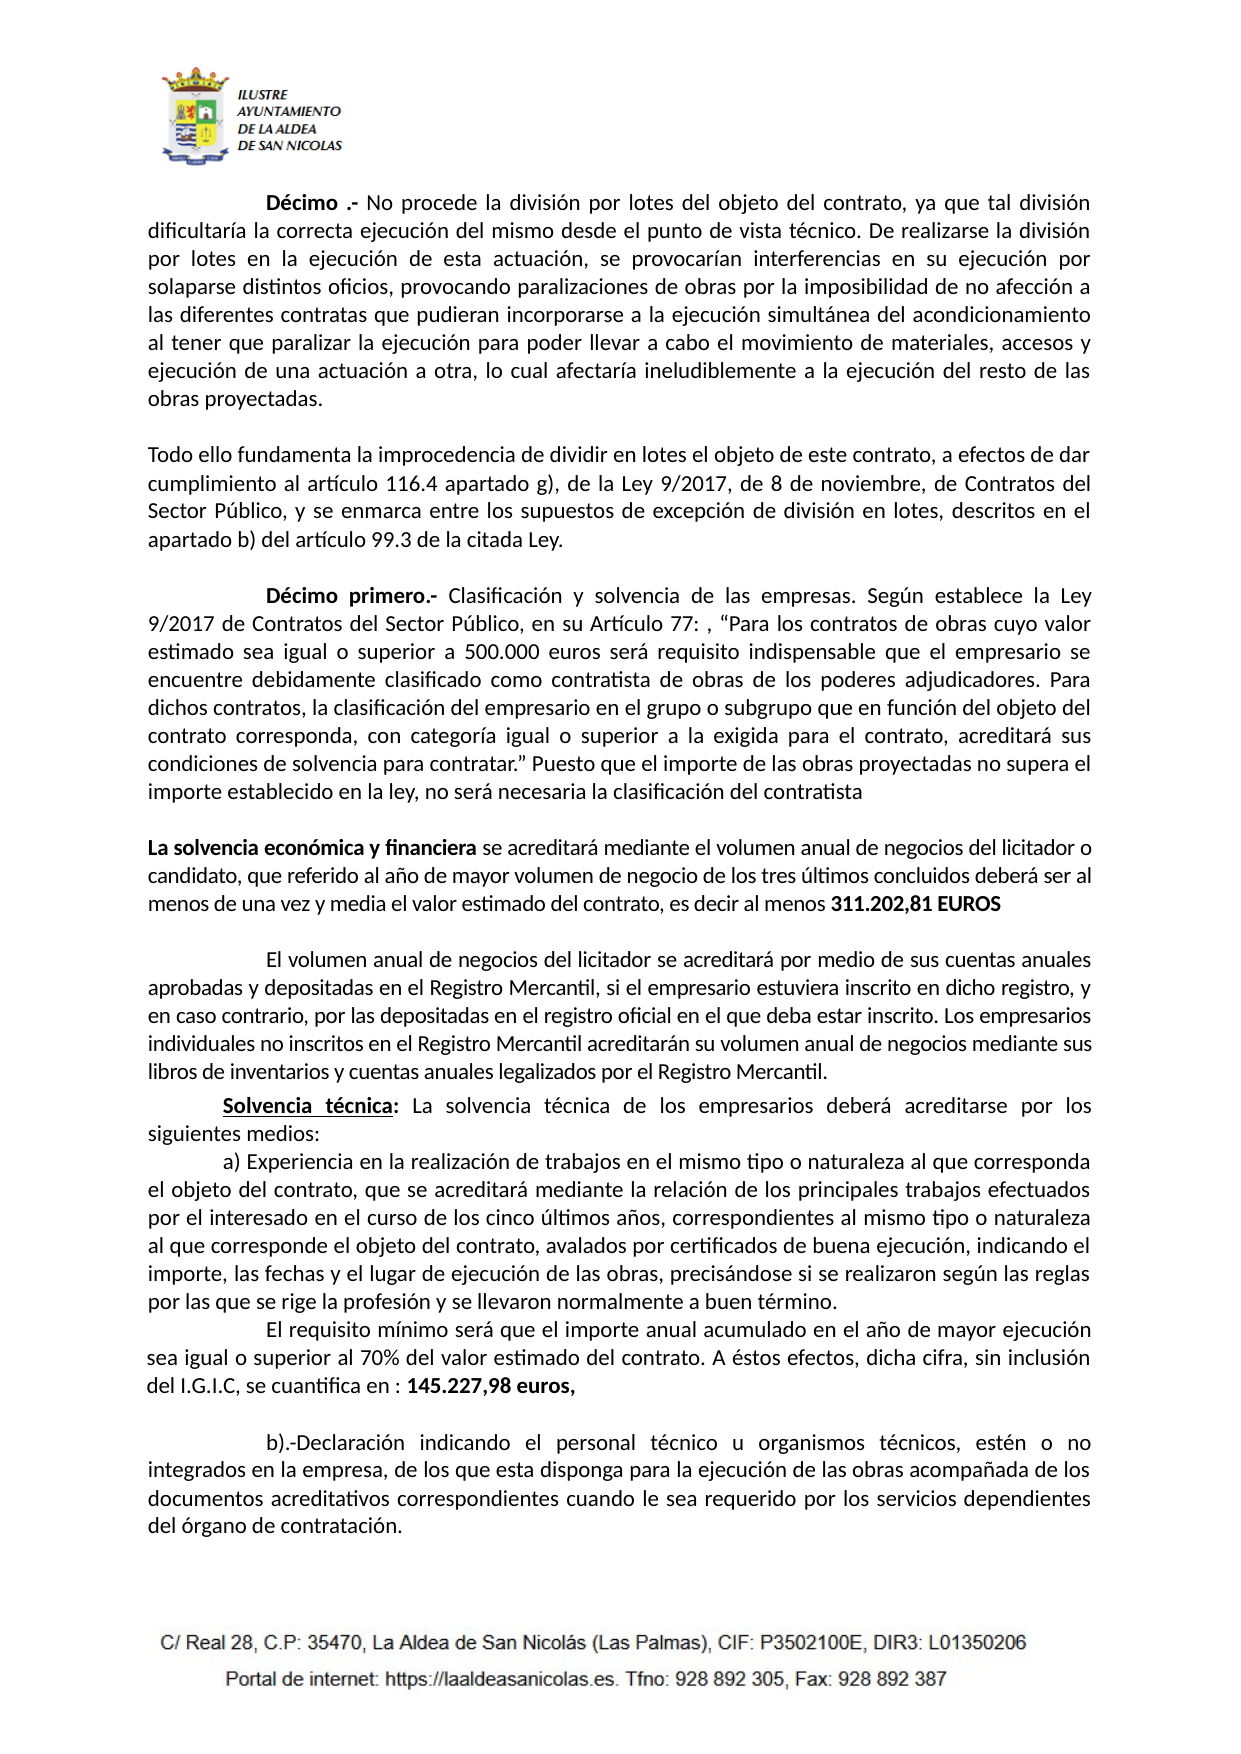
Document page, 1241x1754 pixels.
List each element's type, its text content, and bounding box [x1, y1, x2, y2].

text El volumen anual de negocios del licitador se acreditará por medio de sus cuentas anuales aprobadas y depositadas en el Registro Mercantil, si el empresario estuviera inscrito en dicho registro, y en caso contrario, por las depositadas en el registro oficial en el que deba estar inscrito. Los empresarios individuales no inscritos en el Registro Mercantil acreditarán su volumen anual de negocios mediante sus libros de inventarios y cuentas anuales legalizados por el Registro Mercantil. [148, 945, 1093, 1085]
text a) Experiencia en la realización de trabajos en el mismo tipo o naturaleza al que corresponda el objeto del contrato, que se acreditará mediante la relación de los principales trabajos efectuados por el interesado en el curso de los cinco últimos años, correspondientes al mismo tipo o naturaleza al que corresponde el objeto del contrato, avalados por certificados de buena ejecución, indicando el importe, las fechas y el lugar de ejecución de las obras, precisándose si se realizaron según las reglas por las que se rige la profesión y se llevaron normalmente a buen término. [148, 1147, 1093, 1316]
text El requisito mínimo será que el importe anual acumulado en el año de mayor ejecución sea igual o superior al 70% del valor estimado del contrato. A éstos efectos, dicha cifra, sin inclusión del I.G.I.C, se cuantifica en : 145.227,98 euros, [146, 1316, 1093, 1399]
text b).-Declaración indicando el personal técnico u organismos técnicos, estén o no integrados en la empresa, de los que esta disponga para la ejecución de las obras acompañada de los documentos acreditativos correspondientes cuando le sea requerido por los servicios dependientes del órgano de contratación. [148, 1428, 1093, 1540]
picture [148, 1626, 1034, 1695]
text Todo ello fundamenta la improcedencia de dividir en lotes el objeto de este contrato, a efectos de dar cumplimiento al artículo 116.4 apartado g), de la Ley 9/2017, de 8 de noviembre, de Contratos del Sector Público, y se enmarca entre los supuestos de excepción de división en lotes, descritos en el apartado b) del artículo 99.3 de la citada Ley. [148, 441, 1093, 553]
text La solvencia económica y financiera se acreditará mediante el volumen anual de negocios del licitador o candidato, que referido al año de mayor volumen de negocio de los tres últimos concluidos deberá ser al menos de una vez y media el valor estimado del contrato, es decir al menos 311.202,81 EUROS [148, 833, 1093, 917]
text Décimo .- No procede la división por lotes del objeto del contrato, ya que tal división dificultaría la correcta ejecución del mismo desde el punto de vista técnico. De realizarse la división por lotes en la ejecución de esta actuación, se provocarían interferencias en su ejecución por solaparse distintos oficios, provocando paralizaciones de obras por la imposibilidad de no afección a las diferentes contratas que pudieran incorporarse a la ejecución simultánea del acondicionamiento al tener que paralizar la ejecución para poder llevar a cabo el movimiento de materiales, accesos y ejecución de una actuación a otra, lo cual afectaría ineludiblemente a la ejecución del resto de las obras proyectadas. [148, 188, 1093, 413]
text Solvencia técnica: La solvencia técnica de los empresarios deberá acreditarse por los siguientes medios: [148, 1091, 1093, 1147]
picture [148, 59, 358, 173]
text Décimo primero.- Clasificación y solvencia de las empresas. Según establece la Ley 9/2017 de Contratos del Sector Público, en su Artículo 77: , “Para los contratos de obras cuyo valor estimado sea igual o superior a 500.000 euros será requisito indispensable que el empresario se encuentre debidamente clasificado como contratista de obras de los poderes adjudicadores. Para dichos contratos, la clasificación del empresario en el grupo o subgrupo que en función del objeto del contrato corresponda, con categoría igual o superior a la exigida para el contrato, acreditará sus condiciones de solvencia para contratar.” Puesto que el importe de las obras proyectadas no supera el importe establecido en la ley, no será necesaria la clasificación del contratista [148, 581, 1093, 805]
